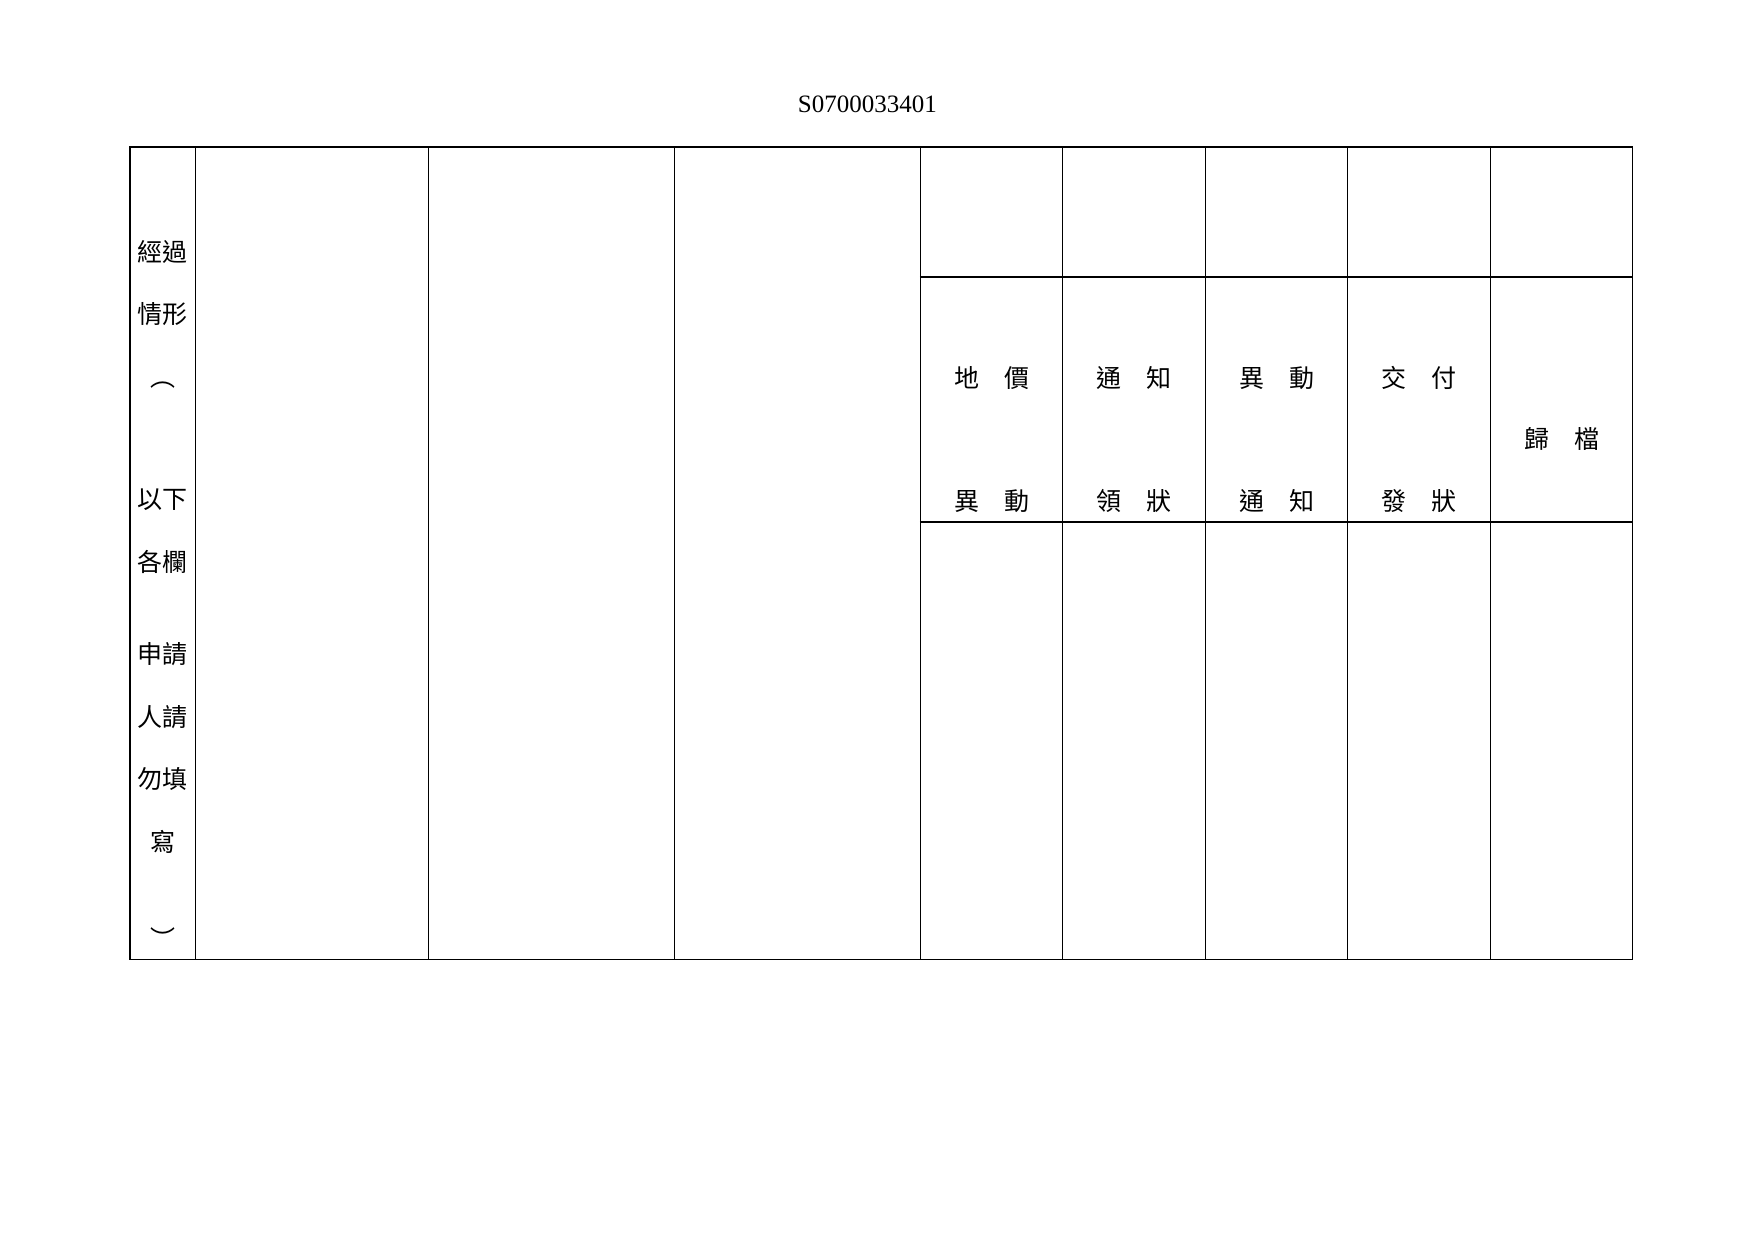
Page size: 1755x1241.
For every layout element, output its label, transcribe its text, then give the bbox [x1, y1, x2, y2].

table_cell [196, 148, 428, 959]
table_cell 經過情形︵ 以下各欄 申請人請勿填寫 ︶ [131, 148, 195, 959]
table_cell [921, 148, 1062, 276]
table_cell [1491, 148, 1632, 276]
table_cell [1206, 523, 1347, 959]
table_cell [675, 148, 920, 959]
table_cell [429, 148, 674, 959]
table_cell 異 動 通 知 [1206, 278, 1347, 521]
table_cell [921, 523, 1062, 959]
table_cell [1348, 523, 1490, 959]
table_cell 歸 檔 [1491, 278, 1632, 521]
table_cell [1491, 523, 1632, 959]
table_cell 地 價 異 動 [921, 278, 1062, 521]
table_cell 交 付 發 狀 [1348, 278, 1490, 521]
table_cell [1348, 148, 1490, 276]
table_cell [1063, 148, 1205, 276]
table_cell 通 知 領 狀 [1063, 278, 1205, 521]
table_cell [1063, 523, 1205, 959]
table_cell [1206, 148, 1347, 276]
